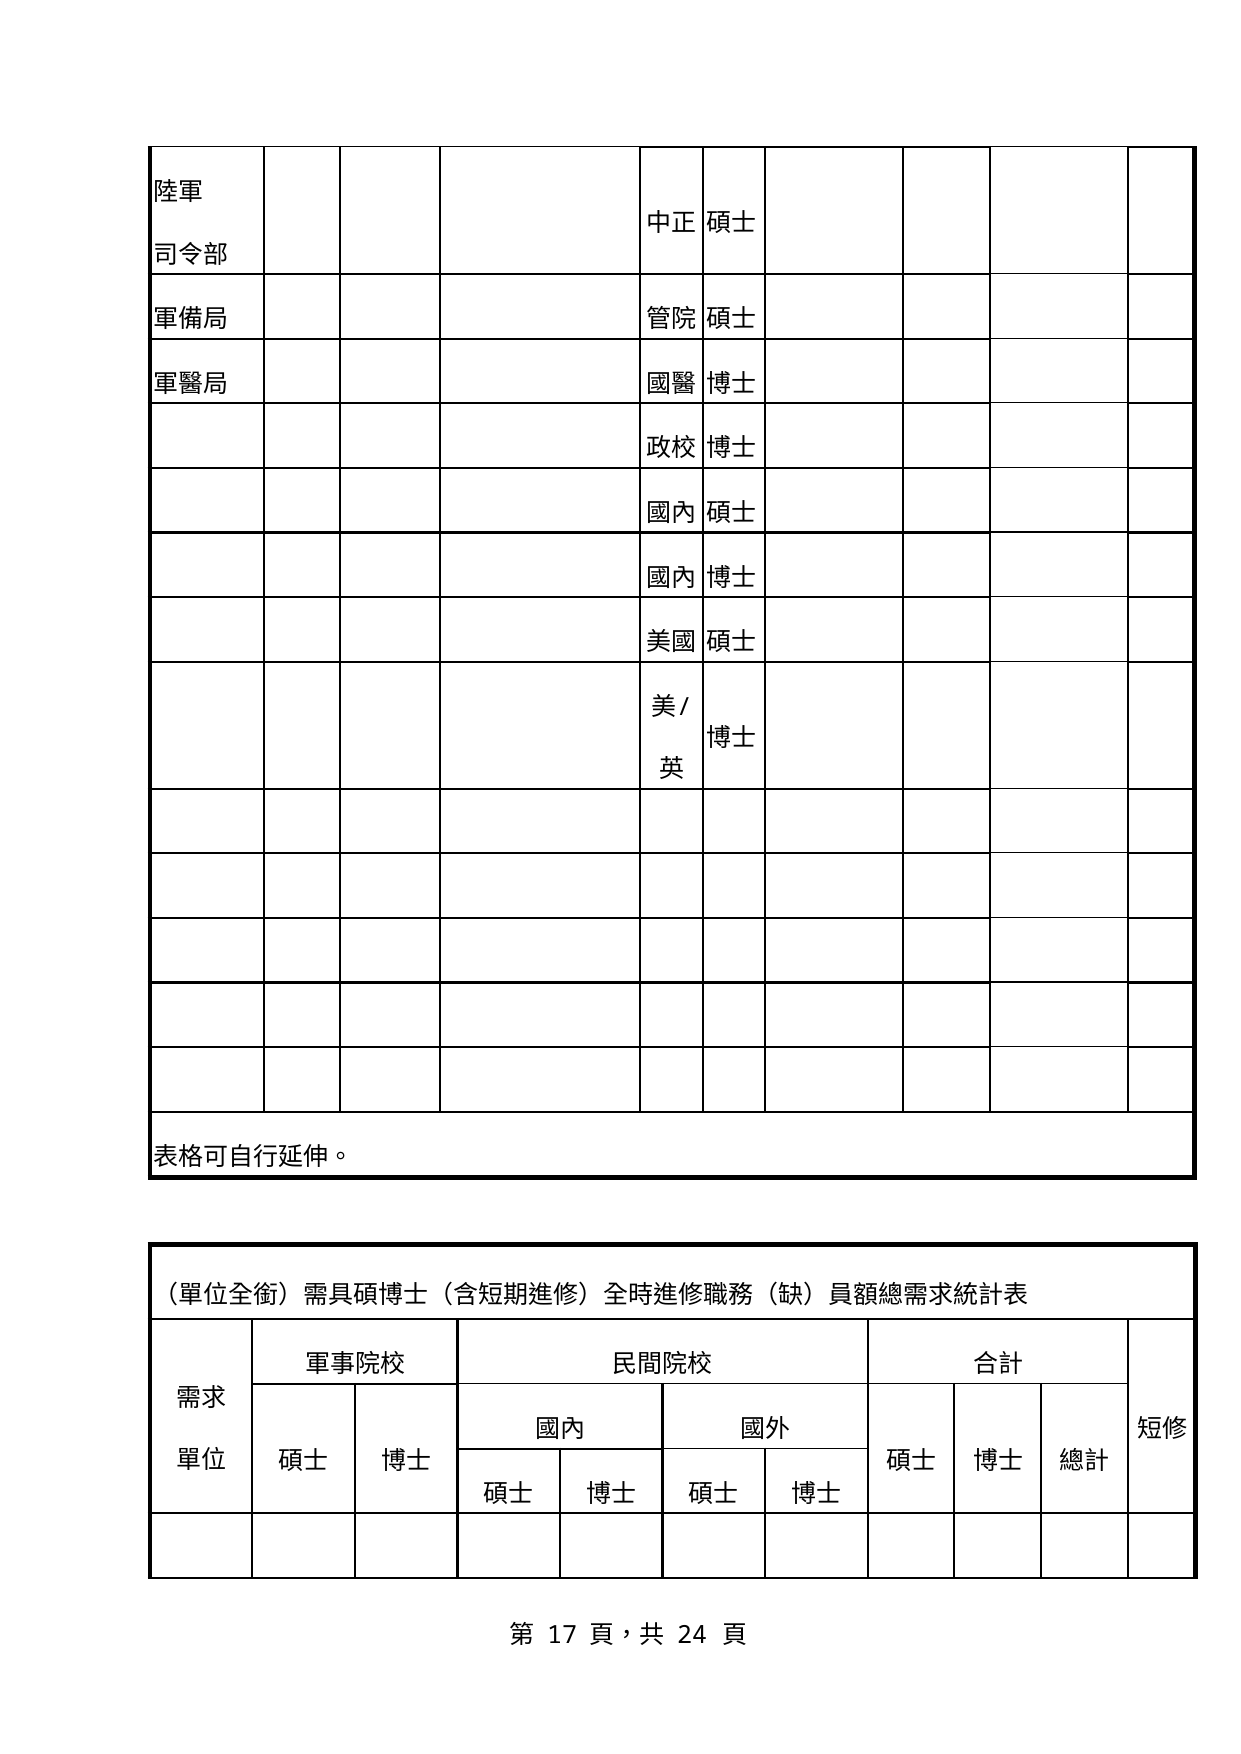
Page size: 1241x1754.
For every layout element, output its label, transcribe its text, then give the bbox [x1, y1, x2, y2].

table_header （單位全銜）需具碩博士（含短期進修）全時進修職務（缺）員額總需求統計表 [152, 1247, 1193, 1318]
table_cell [265, 147, 339, 273]
table_cell 管院 [641, 275, 702, 338]
table_cell [766, 534, 902, 596]
table_cell 國外 [664, 1384, 867, 1447]
table_cell [991, 468, 1127, 531]
table_cell [1129, 919, 1192, 981]
table_cell [1129, 854, 1192, 917]
table_cell 博士 [955, 1384, 1040, 1512]
table_cell 博士 [704, 404, 764, 467]
table_cell [904, 404, 989, 467]
table_cell 博士 [766, 1449, 867, 1512]
table_cell 國醫 [641, 340, 702, 402]
table_cell [152, 1048, 263, 1111]
table_cell [1129, 534, 1192, 596]
table_cell [1129, 1048, 1192, 1111]
table_cell [991, 853, 1127, 917]
table_cell 博士 [704, 534, 764, 596]
table_cell [265, 469, 339, 531]
table_cell [904, 534, 989, 596]
table_cell 美/英 [641, 663, 702, 788]
table_cell [341, 275, 439, 338]
table_cell [766, 854, 902, 917]
table_cell 陸軍 司令部 [152, 147, 263, 273]
table_cell [265, 340, 339, 402]
table_cell 碩士 [664, 1449, 764, 1512]
table_cell [1129, 404, 1192, 467]
table_cell [641, 854, 702, 917]
table_cell [704, 984, 764, 1046]
table_cell [991, 339, 1127, 402]
table_cell [1129, 984, 1192, 1046]
table_cell [265, 275, 339, 338]
table_cell [704, 790, 764, 852]
table_cell [904, 1048, 989, 1111]
table_cell [341, 404, 439, 467]
table_cell [991, 789, 1127, 852]
table_cell [1129, 275, 1192, 338]
table_cell [641, 919, 702, 981]
table_cell [441, 854, 639, 917]
table_cell [441, 663, 639, 788]
table_cell 碩士 [704, 275, 764, 338]
table_cell [904, 663, 989, 788]
table_cell [265, 404, 339, 467]
table_cell [441, 469, 639, 531]
table_cell [904, 598, 989, 661]
table_cell [991, 918, 1127, 981]
table_cell [561, 1514, 661, 1577]
table_cell 博士 [704, 663, 764, 788]
table_cell [991, 274, 1127, 338]
table_cell [904, 790, 989, 852]
table_cell [1129, 469, 1192, 531]
table_cell 短修 [1129, 1320, 1193, 1512]
table_cell [704, 1048, 764, 1111]
table_cell [955, 1514, 1040, 1577]
table_cell [904, 340, 989, 402]
table_cell [341, 469, 439, 531]
table_cell [152, 404, 263, 467]
table_cell [341, 919, 439, 981]
table_cell [341, 663, 439, 788]
table_cell 需求 單位 [152, 1320, 251, 1512]
table_cell [253, 1514, 354, 1577]
table_cell 中正 [641, 148, 702, 273]
table_cell [152, 598, 263, 661]
table_cell [904, 984, 989, 1046]
table_cell [152, 1514, 251, 1577]
table_cell [356, 1514, 456, 1577]
table_cell [991, 1047, 1127, 1111]
table_cell [766, 340, 902, 402]
table_cell [152, 984, 263, 1046]
table_cell [441, 147, 639, 273]
table_cell [459, 1514, 559, 1577]
table_cell [664, 1514, 764, 1577]
table_cell [641, 984, 702, 1046]
table_cell 表格可自行延伸。 [152, 1113, 1192, 1175]
table_cell [991, 147, 1127, 273]
table_cell [904, 148, 989, 273]
table_cell [1129, 148, 1192, 273]
table_cell [991, 983, 1127, 1046]
table_cell [341, 598, 439, 661]
table_cell 美國 [641, 598, 702, 661]
table_cell [265, 1048, 339, 1111]
table_cell [341, 147, 439, 273]
table_cell 碩士 [704, 469, 764, 531]
table_cell [441, 404, 639, 467]
table_cell 國內 [641, 469, 702, 531]
table_cell [152, 663, 263, 788]
table_cell 博士 [561, 1450, 661, 1512]
table_cell [1129, 663, 1192, 788]
table_cell [152, 854, 263, 917]
table_cell [152, 790, 263, 852]
table_cell [991, 533, 1127, 596]
table_cell [766, 984, 902, 1046]
table_cell [1129, 1514, 1193, 1577]
table_cell 合計 [869, 1320, 1127, 1383]
table_cell 碩士 [704, 148, 764, 273]
table_cell [641, 1048, 702, 1111]
table_cell [641, 790, 702, 852]
table_cell [1042, 1514, 1127, 1577]
table_cell [441, 1048, 639, 1111]
table_cell [766, 663, 902, 788]
table_cell [441, 984, 639, 1046]
table_cell 軍醫局 [152, 340, 263, 402]
table_cell [265, 663, 339, 788]
table_cell [441, 790, 639, 852]
table_cell [766, 919, 902, 981]
table_cell [1129, 790, 1192, 852]
table_cell [869, 1514, 953, 1577]
table_cell [766, 1048, 902, 1111]
table_cell [265, 534, 339, 596]
table_cell [152, 919, 263, 981]
table_cell [341, 534, 439, 596]
table_cell [265, 854, 339, 917]
table_cell [341, 1048, 439, 1111]
table_cell 國內 [459, 1384, 661, 1447]
table_cell [904, 854, 989, 917]
table_cell [766, 148, 902, 273]
table_cell [441, 340, 639, 402]
table_cell 碩士 [459, 1450, 559, 1512]
table_cell [441, 598, 639, 661]
table_cell [766, 275, 902, 338]
table_cell 軍事院校 [253, 1320, 456, 1383]
table_cell 軍備局 [152, 275, 263, 338]
table_cell [766, 790, 902, 852]
table_cell [1129, 598, 1192, 661]
table_cell [904, 919, 989, 981]
table_cell [152, 469, 263, 531]
table_cell [766, 598, 902, 661]
table_cell 博士 [704, 340, 764, 402]
table_cell [441, 534, 639, 596]
table_cell 碩士 [704, 598, 764, 661]
table_cell [704, 854, 764, 917]
table_cell [991, 597, 1127, 661]
table_cell [904, 275, 989, 338]
table_cell [152, 534, 263, 596]
table_cell [766, 469, 902, 531]
table_cell [904, 469, 989, 531]
table_cell [1129, 340, 1192, 402]
table_cell [341, 854, 439, 917]
table_cell [265, 790, 339, 852]
table_cell [704, 919, 764, 981]
table_cell 國內 [641, 534, 702, 596]
table_cell 碩士 [869, 1384, 953, 1512]
table_cell [341, 790, 439, 852]
table_cell [265, 598, 339, 661]
table_cell 政校 [641, 404, 702, 467]
table_cell [441, 919, 639, 981]
table_cell 博士 [356, 1385, 456, 1512]
table_cell 碩士 [253, 1385, 354, 1512]
table_cell 總計 [1042, 1384, 1127, 1512]
table_cell [441, 275, 639, 338]
table_cell [766, 404, 902, 467]
table_cell [265, 984, 339, 1046]
table_cell [265, 919, 339, 981]
table_cell [341, 984, 439, 1046]
table_cell [991, 403, 1127, 467]
table_cell [991, 662, 1127, 788]
table_cell [766, 1514, 867, 1577]
table_cell 民間院校 [459, 1320, 867, 1383]
table_cell [341, 340, 439, 402]
